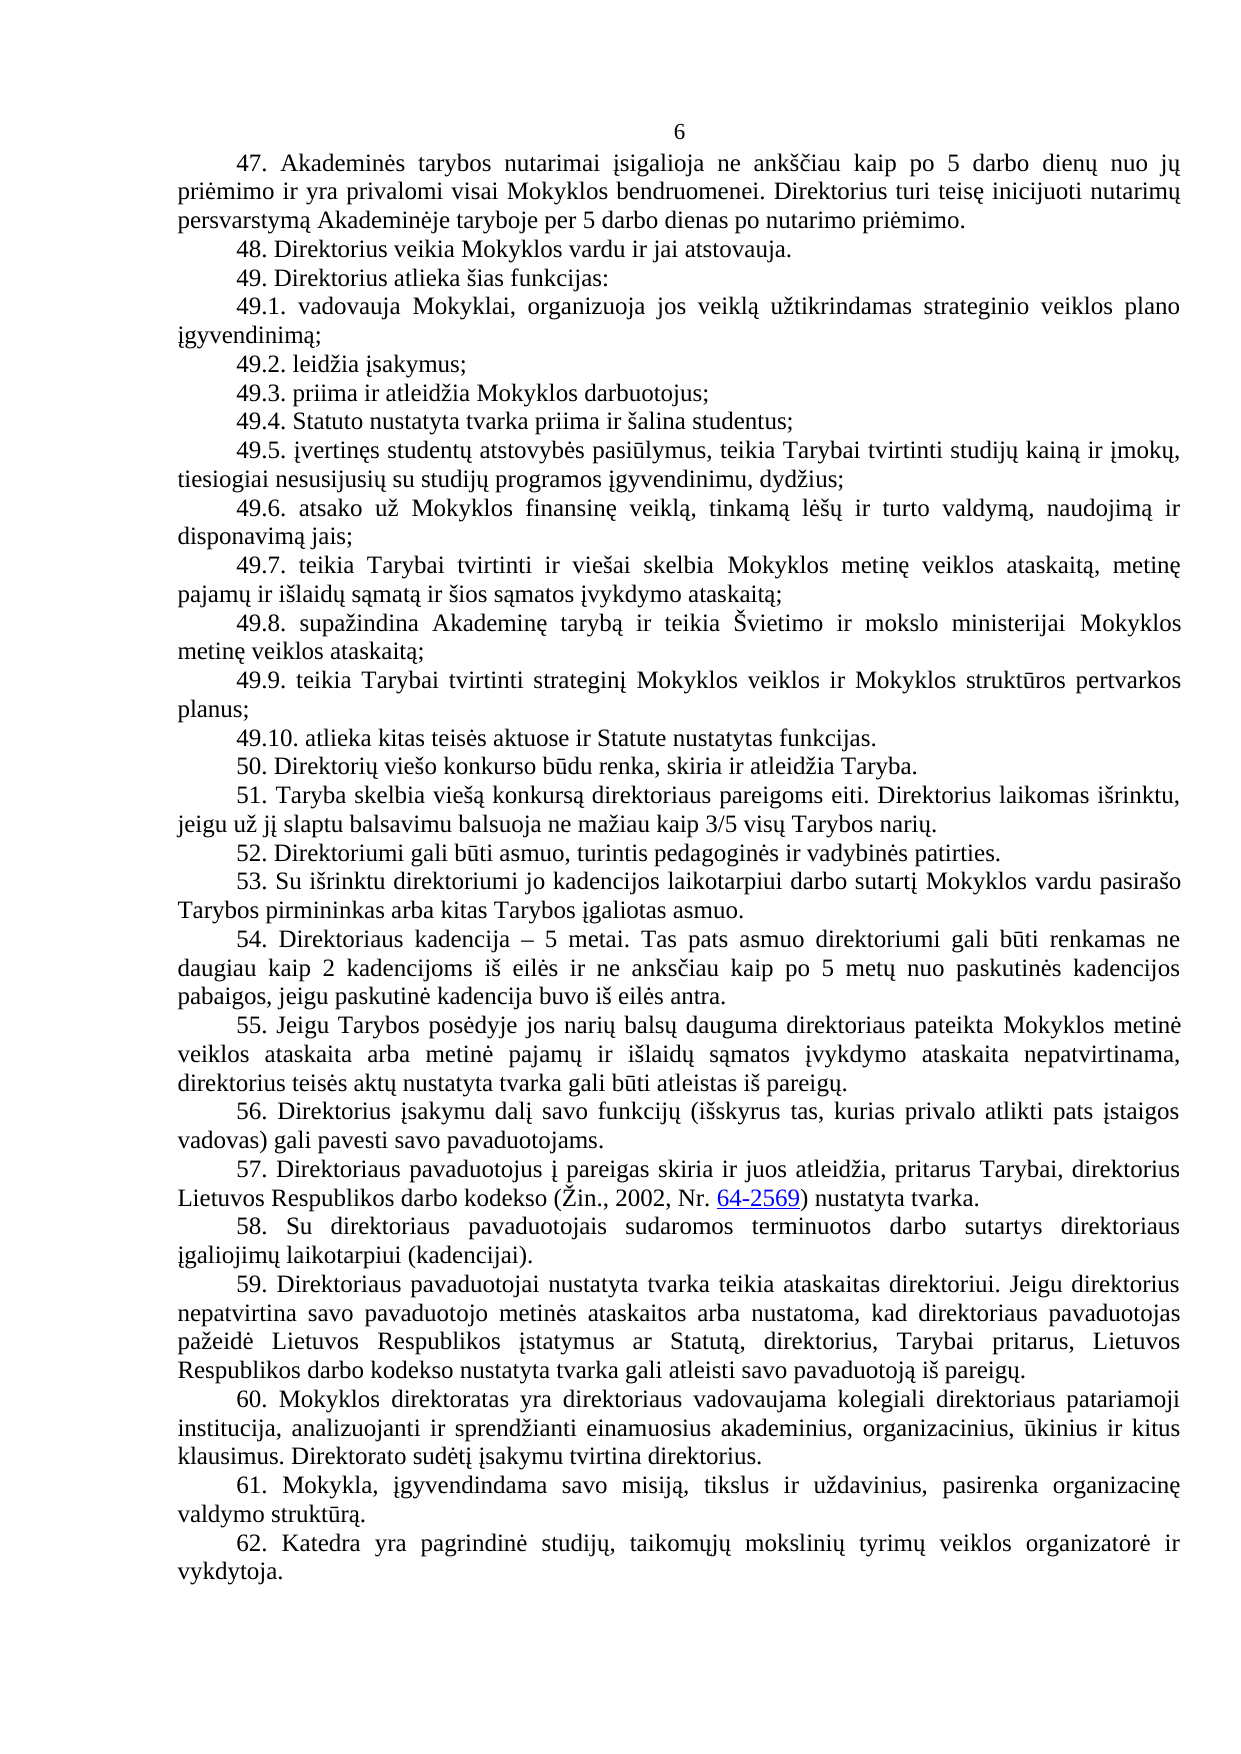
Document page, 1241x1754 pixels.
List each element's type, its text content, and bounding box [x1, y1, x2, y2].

text 47. Akademinės tarybos nutarimai įsigalioja ne ankščiau kaip po 5 darbo dienų nuo jų priėmimo ir yra privalomi visai Mokyklos bendruomenei. Direktorius turi teisę inicijuoti nutarimų persvarstymą Akademinėje taryboje per 5 darbo dienas po nutarimo priėmimo. [177, 148, 1181, 234]
text 53. Su išrinktu direktoriumi jo kadencijos laikotarpiui darbo sutartį Mokyklos vardu pasirašo Tarybos pirmininkas arba kitas Tarybos įgaliotas asmuo. [177, 866, 1181, 924]
text 49.3. priima ir atleidžia Mokyklos darbuotojus; [177, 378, 1181, 406]
text 52. Direktoriumi gali būti asmuo, turintis pedagoginės ir vadybinės patirties. [177, 838, 1181, 866]
text 51. Taryba skelbia viešą konkursą direktoriaus pareigoms eiti. Direktorius laikomas išrinktu, jeigu už jį slaptu balsavimu balsuoja ne mažiau kaip 3/5 visų Tarybos narių. [177, 780, 1181, 838]
text 56. Direktorius įsakymu dalį savo funkcijų (išskyrus tas, kurias privalo atlikti pats įstaigos vadovas) gali pavesti savo pavaduotojams. [177, 1096, 1181, 1154]
text 57. Direktoriaus pavaduotojus į pareigas skiria ir juos atleidžia, pritarus Tarybai, direktorius Lietuvos Respublikos darbo kodekso (Žin., 2002, Nr. 64-2569) nustatyta tvarka. [177, 1154, 1181, 1211]
text 49.5. įvertinęs studentų atstovybės pasiūlymus, teikia Tarybai tvirtinti studijų kainą ir įmokų, tiesiogiai nesusijusių su studijų programos įgyvendinimu, dydžius; [177, 435, 1181, 493]
text 49.10. atlieka kitas teisės aktuose ir Statute nustatytas funkcijas. [177, 723, 1181, 751]
text 60. Mokyklos direktoratas yra direktoriaus vadovaujama kolegiali direktoriaus patariamoji institucija, analizuojanti ir sprendžianti einamuosius akademinius, organizacinius, ūkinius ir kitus klausimus. Direktorato sudėtį įsakymu tvirtina direktorius. [177, 1384, 1181, 1470]
text 59. Direktoriaus pavaduotojai nustatyta tvarka teikia ataskaitas direktoriui. Jeigu direktorius nepatvirtina savo pavaduotojo metinės ataskaitos arba nustatoma, kad direktoriaus pavaduotojas pažeidė Lietuvos Respublikos įstatymus ar Statutą, direktorius, Tarybai pritarus, Lietuvos Respublikos darbo kodekso nustatyta tvarka gali atleisti savo pavaduotoją iš pareigų. [177, 1269, 1181, 1384]
text 49. Direktorius atlieka šias funkcijas: [177, 263, 1181, 291]
text 49.8. supažindina Akademinę tarybą ir teikia Švietimo ir mokslo ministerijai Mokyklos metinę veiklos ataskaitą; [177, 608, 1181, 665]
text 61. Mokykla, įgyvendindama savo misiją, tikslus ir uždavinius, pasirenka organizacinę valdymo struktūrą. [177, 1470, 1181, 1528]
text 62. Katedra yra pagrindinė studijų, taikomųjų mokslinių tyrimų veiklos organizatorė ir vykdytoja. [177, 1528, 1181, 1585]
text 49.2. leidžia įsakymus; [177, 349, 1181, 378]
text 49.6. atsako už Mokyklos finansinę veiklą, tinkamą lėšų ir turto valdymą, naudojimą ir disponavimą jais; [177, 493, 1181, 550]
text 54. Direktoriaus kadencija – 5 metai. Tas pats asmuo direktoriumi gali būti renkamas ne daugiau kaip 2 kadencijoms iš eilės ir ne anksčiau kaip po 5 metų nuo paskutinės kadencijos pabaigos, jeigu paskutinė kadencija buvo iš eilės antra. [177, 924, 1181, 1010]
text 49.4. Statuto nustatyta tvarka priima ir šalina studentus; [177, 406, 1181, 435]
text 49.7. teikia Tarybai tvirtinti ir viešai skelbia Mokyklos metinę veiklos ataskaitą, metinę pajamų ir išlaidų sąmatą ir šios sąmatos įvykdymo ataskaitą; [177, 550, 1181, 608]
text 50. Direktorių viešo konkurso būdu renka, skiria ir atleidžia Taryba. [177, 751, 1181, 780]
text 49.1. vadovauja Mokyklai, organizuoja jos veiklą užtikrindamas strateginio veiklos plano įgyvendinimą; [177, 291, 1181, 349]
text 49.9. teikia Tarybai tvirtinti strateginį Mokyklos veiklos ir Mokyklos struktūros pertvarkos planus; [177, 665, 1181, 723]
text 48. Direktorius veikia Mokyklos vardu ir jai atstovauja. [177, 234, 1181, 263]
text 55. Jeigu Tarybos posėdyje jos narių balsų dauguma direktoriaus pateikta Mokyklos metinė veiklos ataskaita arba metinė pajamų ir išlaidų sąmatos įvykdymo ataskaita nepatvirtinama, direktorius teisės aktų nustatyta tvarka gali būti atleistas iš pareigų. [177, 1010, 1181, 1096]
text 58. Su direktoriaus pavaduotojais sudaromos terminuotos darbo sutartys direktoriaus įgaliojimų laikotarpiui (kadencijai). [177, 1211, 1181, 1269]
